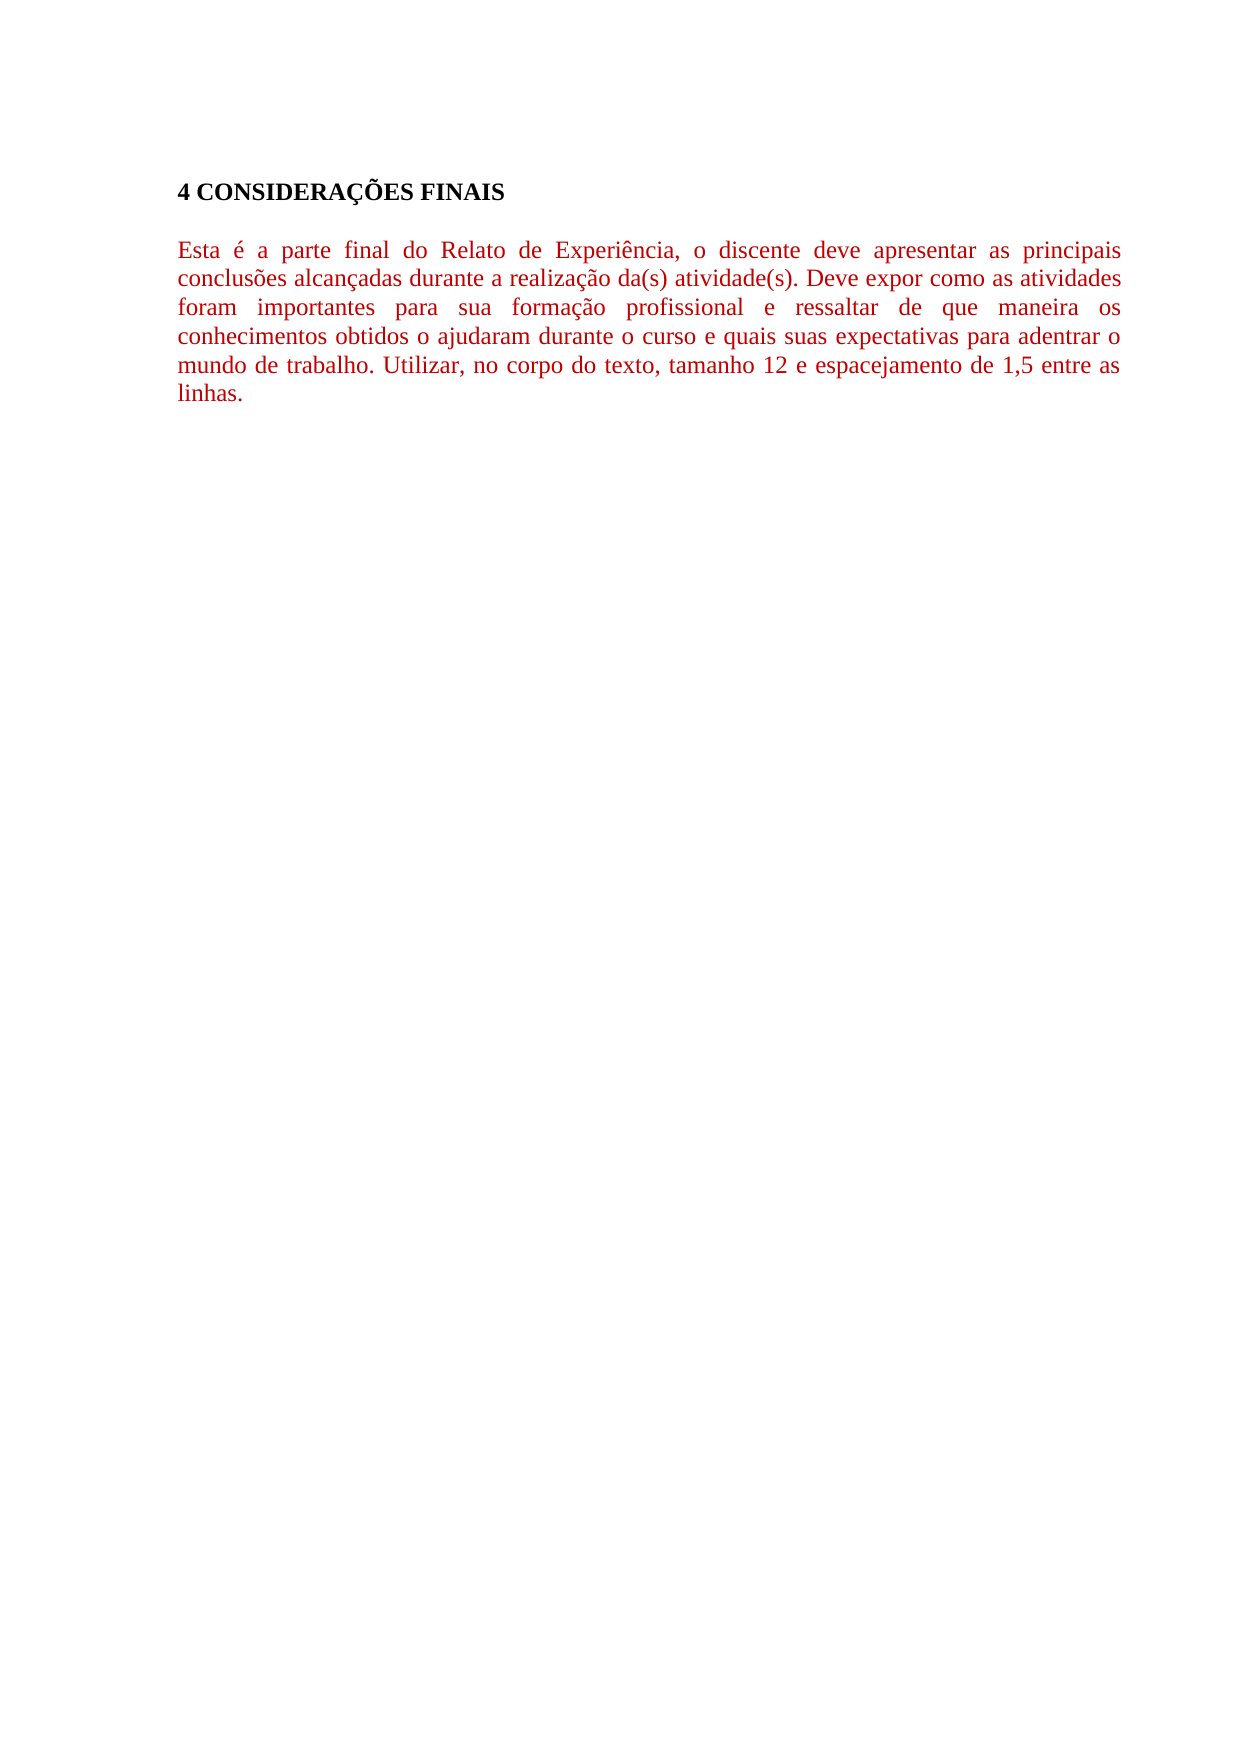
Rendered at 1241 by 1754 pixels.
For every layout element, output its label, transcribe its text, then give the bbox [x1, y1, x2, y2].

text 4 CONSIDERAÇÕES FINAIS [177, 177, 1122, 206]
text Esta é a parte final do Relato de Experiência, o discente deve apresentar as principais conclusões alcançadas durante a realização da(s) atividade(s). Deve expor como as atividades foram importantes para sua formação profissional e ressaltar de que maneira os conhecimentos obtidos o ajudaram durante o curso e quais suas expectativas para adentrar o mundo de trabalho. Utilizar, no corpo do texto, tamanho 12 e espacejamento de 1,5 entre as linhas. [177, 235, 1122, 407]
